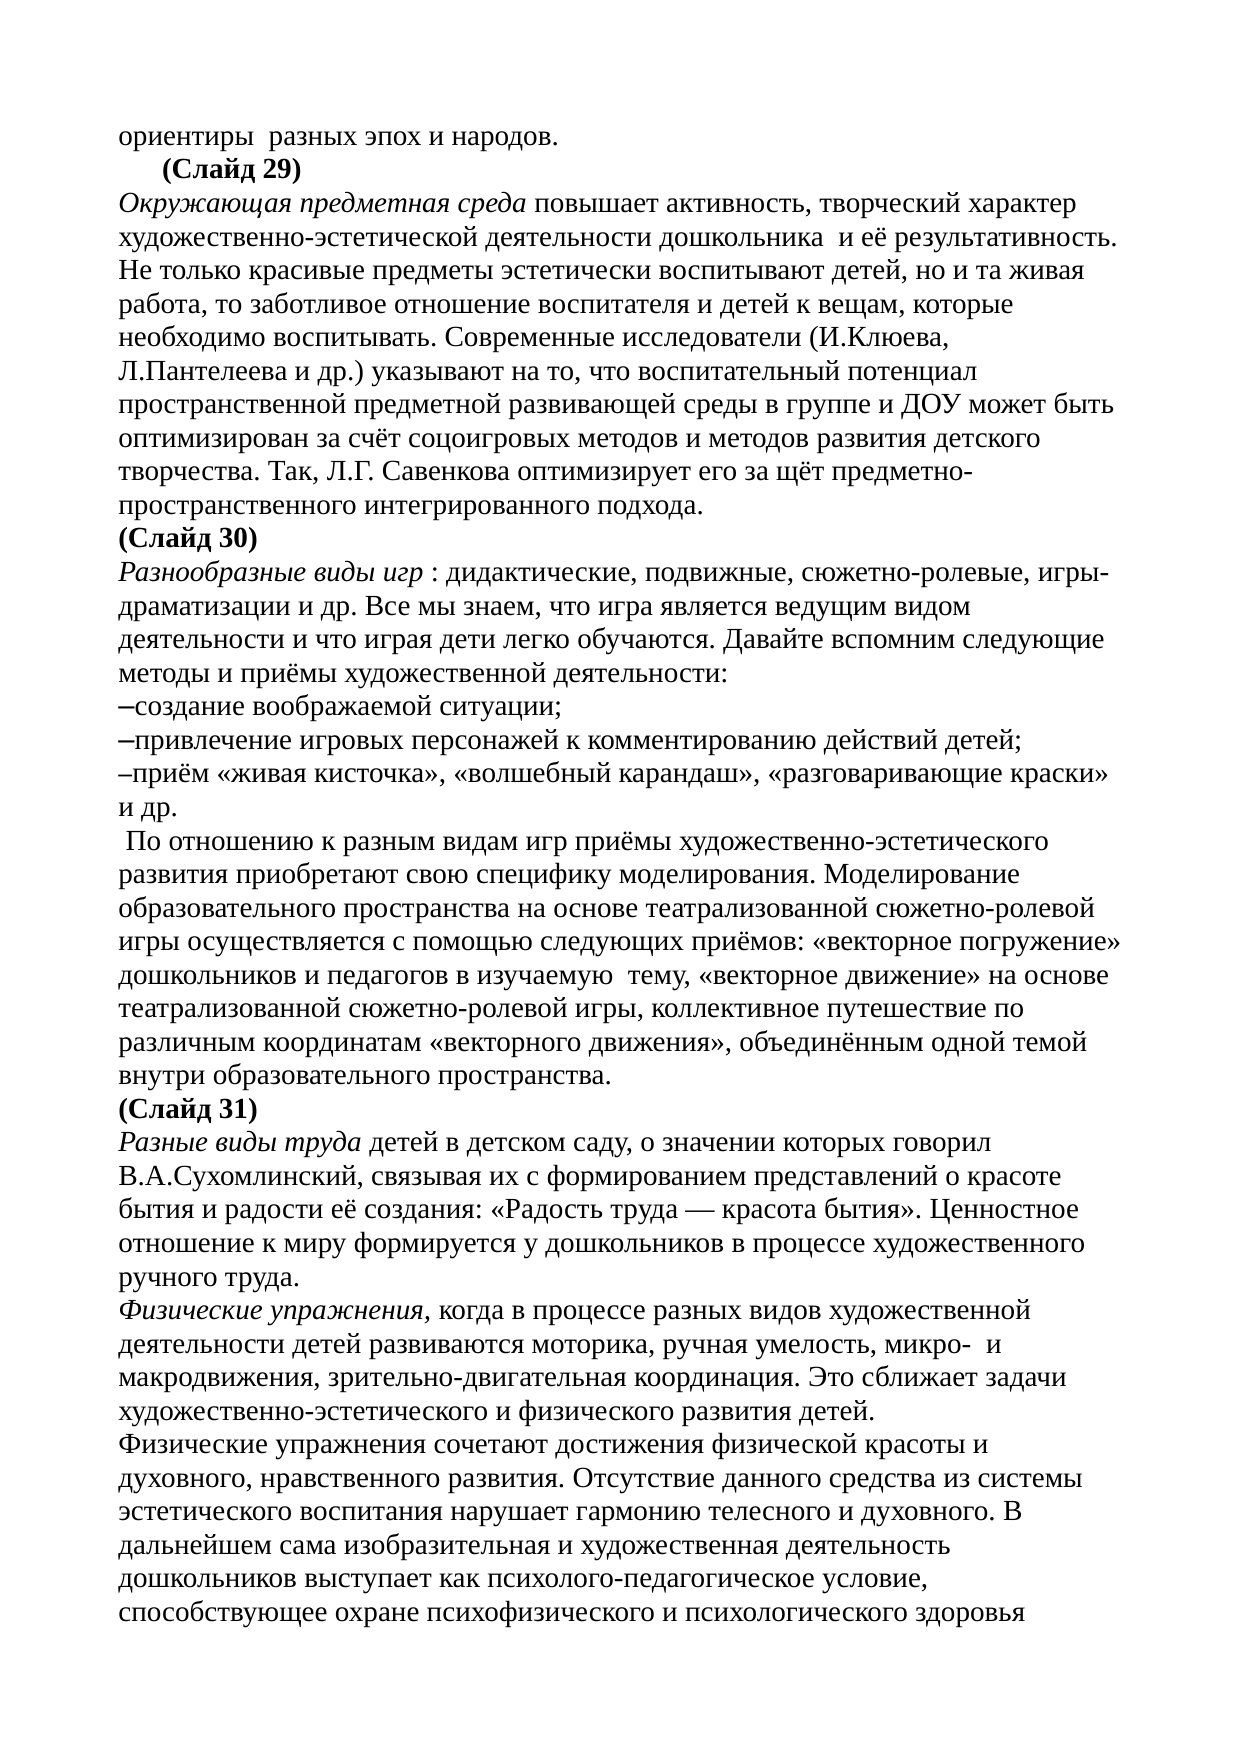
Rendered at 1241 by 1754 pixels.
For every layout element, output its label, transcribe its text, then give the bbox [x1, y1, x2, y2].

text ориентиры разных эпох и народов. [118, 118, 1122, 152]
text (Слайд 31) [118, 1091, 1122, 1124]
text Физические упражнения, когда в процессе разных видов художественной деятельности детей развиваются моторика, ручная умелость, микро- и макродвижения, зрительно-двигательная координация. Это сближает задачи художественно-эстетического и физического развития детей. [118, 1292, 1122, 1426]
text (Слайд 29) [118, 152, 1122, 185]
text Окружающая предметная среда повышает активность, творческий характер художественно-эстетической деятельности дошкольника и её результативность. Не только красивые предметы эстетически воспитывают детей, но и та живая работа, то заботливое отношение воспитателя и детей к вещам, которые необходимо воспитывать. Современные исследователи (И.Клюева, Л.Пантелеева и др.) указывают на то, что воспитательный потенциал пространственной предметной развивающей среды в группе и ДОУ может быть оптимизирован за счёт соцоигровых методов и методов развития детского творчества. Так, Л.Г. Савенкова оптимизирует его за щёт предметно-пространственного интегрированного подхода. [118, 185, 1122, 521]
text По отношению к разным видам игр приёмы художественно-эстетического развития приобретают свою специфику моделирования. Моделирование образовательного пространства на основе театрализованной сюжетно-ролевой игры осуществляется с помощью следующих приёмов: «векторное погружение» дошкольников и педагогов в изучаемую тему, «векторное движение» на основе театрализованной сюжетно-ролевой игры, коллективное путешествие по различным координатам «векторного движения», объединённым одной темой внутри образовательного пространства. [118, 823, 1122, 1091]
text Разные виды труда детей в детском саду, о значении которых говорил В.А.Сухомлинский, связывая их с формированием представлений о красоте бытия и радости её создания: «Радость труда — красота бытия». Ценностное отношение к миру формируется у дошкольников в процессе художественного ручного труда. [118, 1124, 1122, 1292]
text (Слайд 30) [118, 521, 1122, 554]
text Физические упражнения сочетают достижения физической красоты и духовного, нравственного развития. Отсутствие данного средства из системы эстетического воспитания нарушает гармонию телесного и духовного. В дальнейшем сама изобразительная и художественная деятельность дошкольников выступает как психолого-педагогическое условие, способствующее охране психофизического и психологического здоровья [118, 1426, 1122, 1628]
list создание воображаемой ситуации; [118, 688, 1122, 722]
list привлечение игровых персонажей к комментированию действий детей; [118, 722, 1122, 756]
list приём «живая кисточка», «волшебный карандаш», «разговаривающие краски» и др. [118, 756, 1122, 823]
text Разнообразные виды игр : дидактические, подвижные, сюжетно-ролевые, игры-драматизации и др. Все мы знаем, что игра является ведущим видом деятельности и что играя дети легко обучаются. Давайте вспомним следующие методы и приёмы художественной деятельности: [118, 554, 1122, 688]
